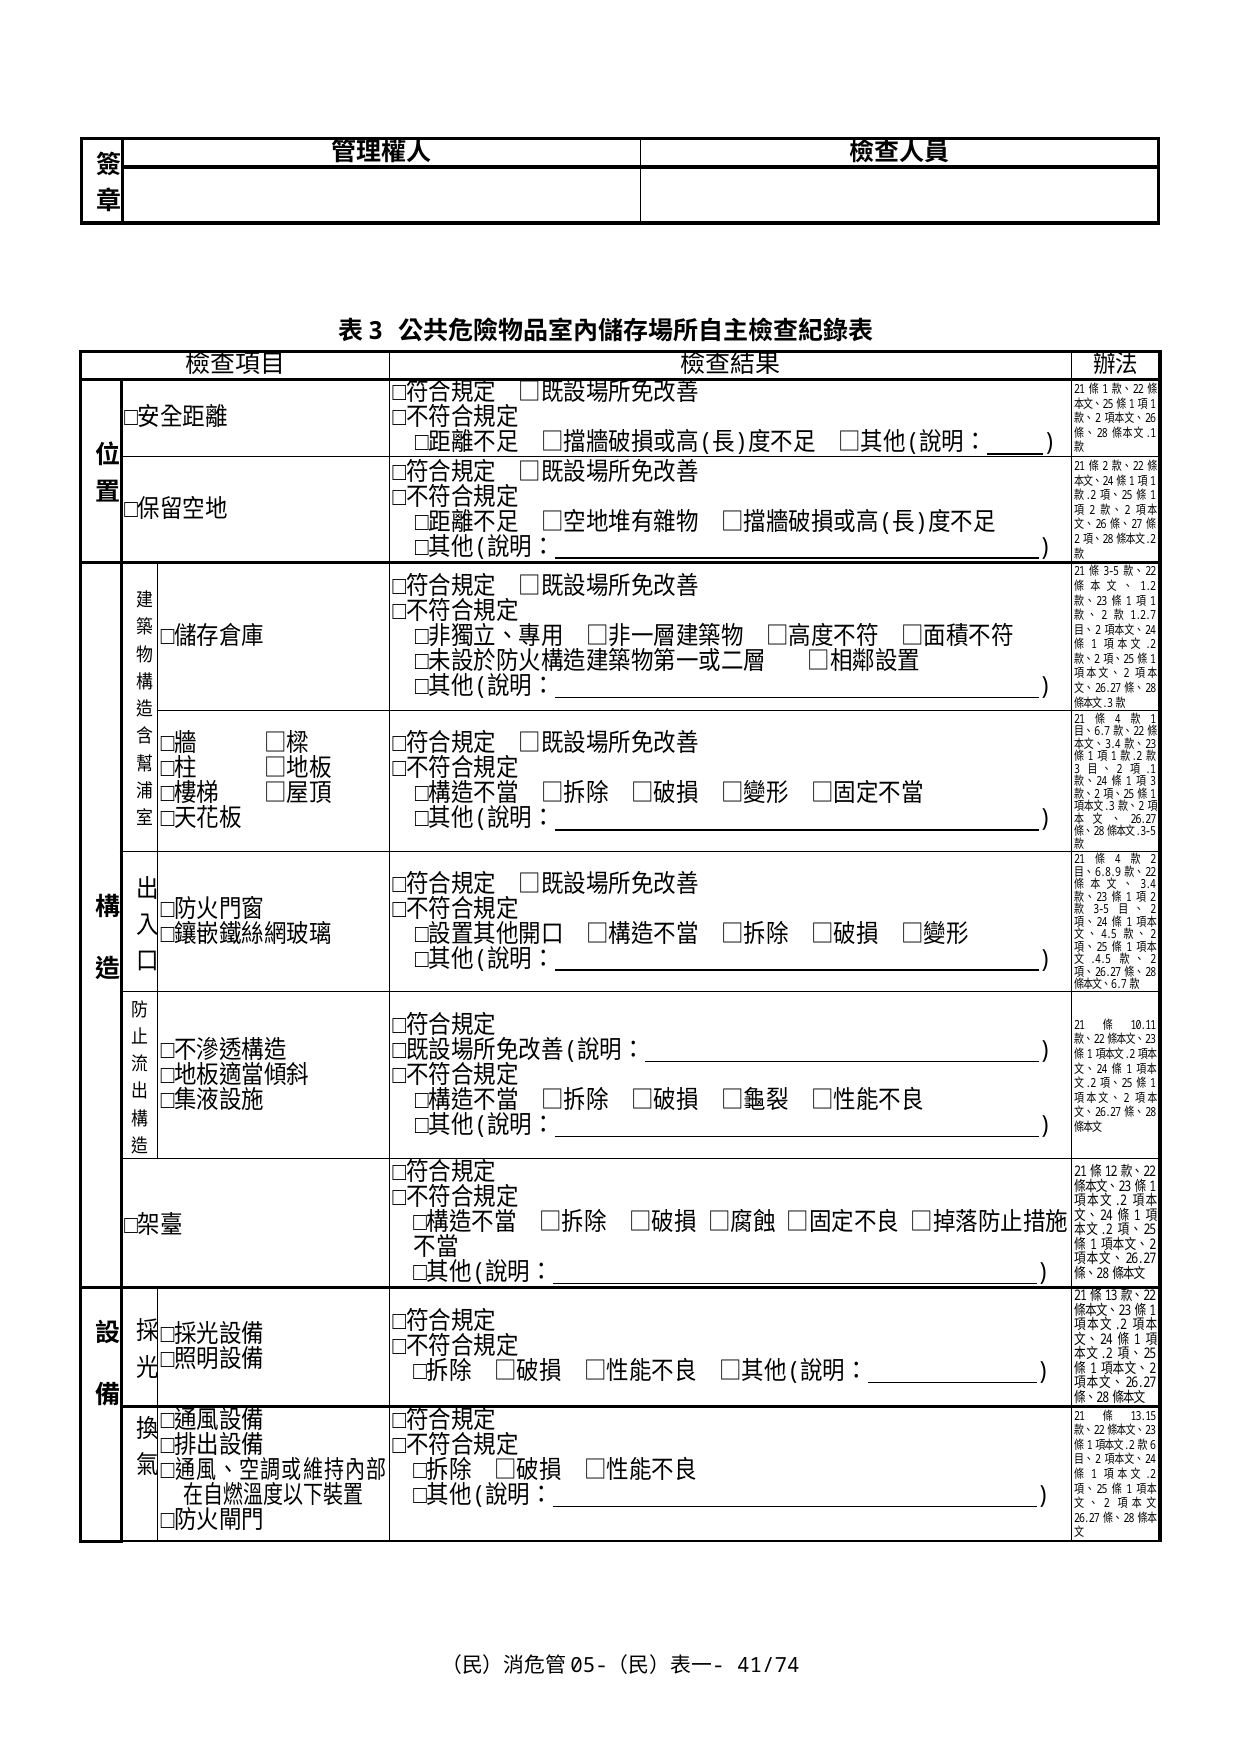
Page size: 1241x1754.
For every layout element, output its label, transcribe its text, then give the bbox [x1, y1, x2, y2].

table_cell 21條1款、22條本文、25條1項1款、2項本文、26條、28條本文.1款 [1072, 381, 1158, 456]
table_header 辦法 [1072, 353, 1158, 378]
table_cell 出入口 [123, 852, 157, 991]
table_cell 21條4款1目、6.7款、22條本文、3.4款、23條1項1款.2款3目、2項.1款、24條1項3款、2項、25條1項本文.3款、2項本文、26.27條、28條本文.3-5款 [1072, 711, 1158, 851]
table_cell 21條13款、22條本文、23條1項本文.2項本文、24條1項本文.2項、25條1項本文、2項本文、26.27條、28條本文 [1072, 1289, 1158, 1405]
table_cell □安全距離 [123, 381, 389, 456]
table_cell 簽章 [83, 140, 121, 221]
table_cell 管理權人 [124, 140, 640, 165]
table_cell □符合規定 □既設場所免改善 □不符合規定 □距離不足 □空地堆有雜物 □擋牆破損或高(長)度不足 □其他(說明： ) [390, 457, 1071, 561]
table_cell 換氣 [123, 1408, 157, 1540]
table_cell □儲存倉庫 [158, 564, 389, 710]
table_cell □符合規定 □不符合規定 □拆除 □破損 □性能不良 □其他(說明： ) [390, 1289, 1071, 1405]
table_cell 設備 [82, 1289, 120, 1540]
table_cell 建築物構造含幫浦室 [123, 564, 157, 851]
table_cell [124, 169, 640, 221]
table_cell 位置 [82, 381, 120, 561]
table_cell □架臺 [123, 1159, 389, 1286]
table_cell □採光設備 □照明設備 [158, 1289, 389, 1405]
table_cell 構造 [82, 564, 120, 1286]
table_cell □防火門窗 □鑲嵌鐵絲網玻璃 [158, 852, 389, 991]
table_cell 21條13.15款、22條本文、23條1項本文.2款6目、2項本文、24條1項本文.2項、25條1項本文、2項本文26.27條、28條本文 [1072, 1408, 1158, 1540]
table_cell 防止流出構造 [123, 992, 157, 1157]
table_header 檢查項目 [82, 353, 389, 378]
table_cell □符合規定 □既設場所免改善(說明： ) □不符合規定 □構造不當 □拆除 □破損 □龜裂 □性能不良 □其他(說明： ) [390, 992, 1071, 1157]
table_cell 檢查人員 [641, 140, 1157, 165]
table_header 檢查結果 [390, 353, 1071, 378]
table_cell 21條10.11款、22條本文、23條1項本文.2項本文、24條1項本文.2項、25條1項本文、2項本文、26.27條、28條本文 [1072, 992, 1158, 1157]
table_cell 21條3-5款、22條本文、1.2款、23條1項1款、2款1.2.7目、2項本文、24條1項本文.2款、2項、25條1項本文、2項本文、26.27條、28條本文.3款 [1072, 564, 1158, 710]
table_cell □牆 □樑 □柱 □地板 □樓梯 □屋頂 □天花板 [158, 711, 389, 851]
table_cell □符合規定 □既設場所免改善 □不符合規定 □非獨立、專用 □非一層建築物 □高度不符 □面積不符 □未設於防火構造建築物第一或二層 □相鄰設置 □其他(說明： ) [390, 564, 1071, 710]
table_cell [641, 169, 1157, 221]
table_cell 21條2款、22條本文、24條1項1款.2項、25條1項2款、2項本文、26條、27條2項、28條本文.2款 [1072, 457, 1158, 561]
table_cell □保留空地 [123, 457, 389, 561]
table_cell 21條12款、22條本文、23條1項本文.2項本文、24條1項本文.2項、25條1項本文、2項本文、26.27條、28條本文 [1072, 1159, 1158, 1286]
table_cell □不滲透構造 □地板適當傾斜 □集液設施 [158, 992, 389, 1157]
table_cell □符合規定 □既設場所免改善 □不符合規定 □距離不足 □擋牆破損或高(長)度不足 □其他(說明： ) [390, 381, 1071, 456]
text 表3 公共危險物品室內儲存場所自主檢查紀錄表 [148, 287, 1063, 349]
table_cell □通風設備 □排出設備 □通風、空調或維持內部在自燃溫度以下裝置 □防火閘門 [158, 1408, 389, 1540]
table_cell □符合規定 □既設場所免改善 □不符合規定 □設置其他開口 □構造不當 □拆除 □破損 □變形 □其他(說明： ) [390, 852, 1071, 991]
table_cell □符合規定 □不符合規定 □拆除 □破損 □性能不良 □其他(說明： ) [390, 1408, 1071, 1540]
table_cell 採光 [123, 1289, 157, 1405]
table_cell □符合規定 □不符合規定 □構造不當 □拆除 □破損 □腐蝕 □固定不良 □掉落防止措施不當 □其他(說明： ) [390, 1159, 1071, 1286]
table_cell 21條4款2目、6.8.9款、22條本文、3.4款、23條1項2款3-5目、2項、24條1項本文、4.5款、2項、25條1項本文.4.5款、2項、26.27條、28條本文、6.7款 [1072, 852, 1158, 991]
table_cell □符合規定 □既設場所免改善 □不符合規定 □構造不當 □拆除 □破損 □變形 □固定不當 □其他(說明： ) [390, 711, 1071, 851]
